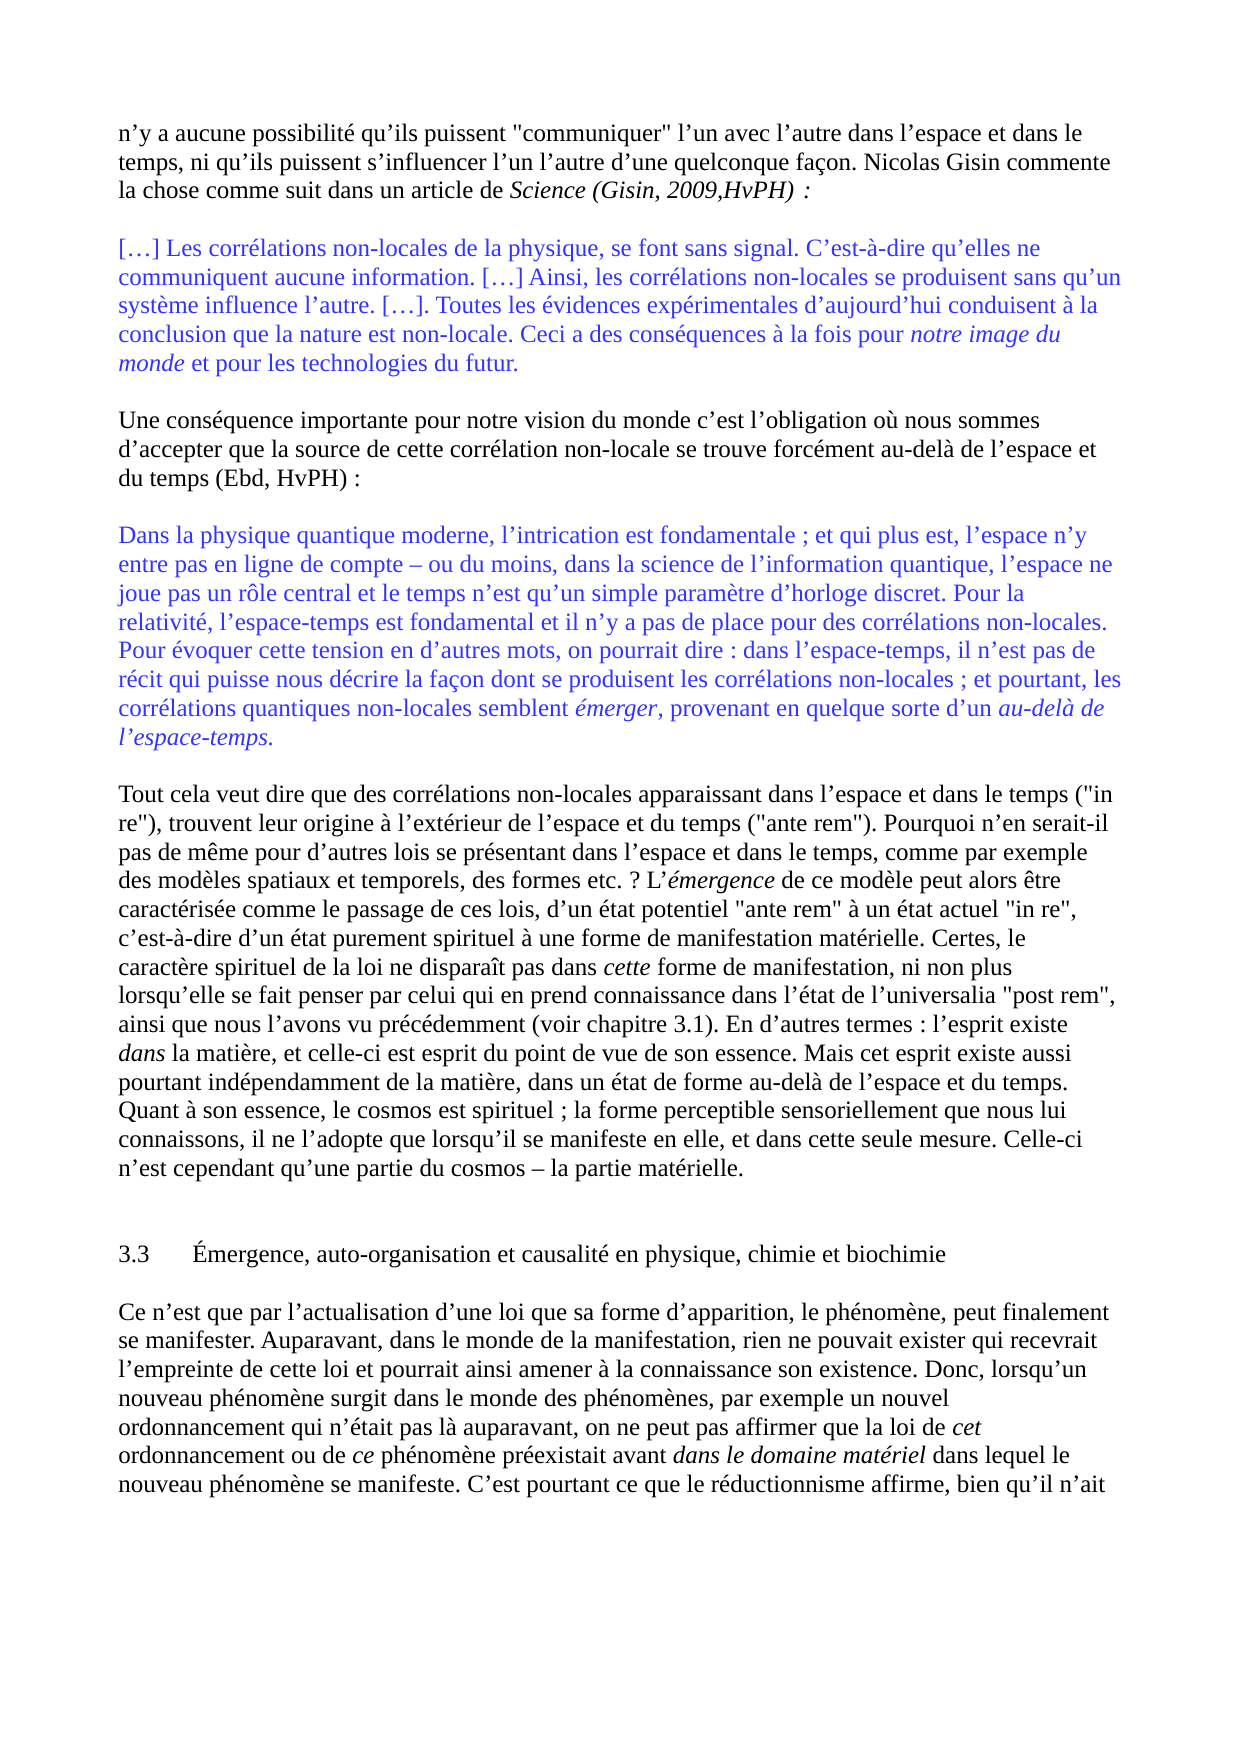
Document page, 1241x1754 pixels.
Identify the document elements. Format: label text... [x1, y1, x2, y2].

text […] Les corrélations non-locales de la physique, se font sans signal. C’est-à-dire qu’elles ne communiquent aucune information. […] Ainsi, les corrélations non-locales se produisent sans qu’un système influence l’autre. […]. Toutes les évidences expérimentales d’aujourd’hui conduisent à la conclusion que la nature est non-locale. Ceci a des conséquences à la fois pour notre image du monde et pour les technologies du futur. [118, 233, 1122, 377]
text Dans la physique quantique moderne, l’intrication est fondamentale ; et qui plus est, l’espace n’y entre pas en ligne de compte – ou du moins, dans la science de l’information quantique, l’espace ne joue pas un rôle central et le temps n’est qu’un simple paramètre d’horloge discret. Pour la relativité, l’espace-temps est fondamental et il n’y a pas de place pour des corrélations non-locales. Pour évoquer cette tension en d’autres mots, on pourrait dire : dans l’espace-temps, il n’est pas de récit qui puisse nous décrire la façon dont se produisent les corrélations non-locales ; et pourtant, les corrélations quantiques non-locales semblent émerger, provenant en quelque sorte d’un au-delà de l’espace-temps. [118, 521, 1122, 751]
text 3.3 Émergence, auto-organisation et causalité en physique, chimie et biochimie [118, 1239, 1122, 1268]
text n’y a aucune possibilité qu’ils puissent "communiquer" l’un avec l’autre dans l’espace et dans le temps, ni qu’ils puissent s’influencer l’un l’autre d’une quelconque façon. Nicolas Gisin commente la chose comme suit dans un article de Science (Gisin, 2009,HvPH) : [118, 118, 1122, 204]
text Tout cela veut dire que des corrélations non-locales apparaissant dans l’espace et dans le temps ("in re"), trouvent leur origine à l’extérieur de l’espace et du temps ("ante rem"). Pourquoi n’en serait-il pas de même pour d’autres lois se présentant dans l’espace et dans le temps, comme par exemple des modèles spatiaux et temporels, des formes etc. ? L’émergence de ce modèle peut alors être caractérisée comme le passage de ces lois, d’un état potentiel "ante rem" à un état actuel "in re", c’est-à-dire d’un état purement spirituel à une forme de manifestation matérielle. Certes, le caractère spirituel de la loi ne disparaît pas dans cette forme de manifestation, ni non plus lorsqu’elle se fait penser par celui qui en prend connaissance dans l’état de l’universalia "post rem", ainsi que nous l’avons vu précédemment (voir chapitre 3.1). En d’autres termes : l’esprit existe dans la matière, et celle-ci est esprit du point de vue de son essence. Mais cet esprit existe aussi pourtant indépendamment de la matière, dans un état de forme au-delà de l’espace et du temps. Quant à son essence, le cosmos est spirituel ; la forme perceptible sensoriellement que nous lui connaissons, il ne l’adopte que lorsqu’il se manifeste en elle, et dans cette seule mesure. Celle-ci n’est cependant qu’une partie du cosmos – la partie matérielle. [118, 779, 1122, 1182]
text Ce n’est que par l’actualisation d’une loi que sa forme d’apparition, le phénomène, peut finalement se manifester. Auparavant, dans le monde de la manifestation, rien ne pouvait exister qui recevrait l’empreinte de cette loi et pourrait ainsi amener à la connaissance son existence. Donc, lorsqu’un nouveau phénomène surgit dans le monde des phénomènes, par exemple un nouvel ordonnancement qui n’était pas là auparavant, on ne peut pas affirmer que la loi de cet ordonnancement ou de ce phénomène préexistait avant dans le domaine matériel dans lequel le nouveau phénomène se manifeste. C’est pourtant ce que le réductionnisme affirme, bien qu’il n’ait [118, 1297, 1122, 1498]
text Une conséquence importante pour notre vision du monde c’est l’obligation où nous sommes d’accepter que la source de cette corrélation non-locale se trouve forcément au-delà de l’espace et du temps (Ebd, HvPH) : [118, 406, 1122, 492]
